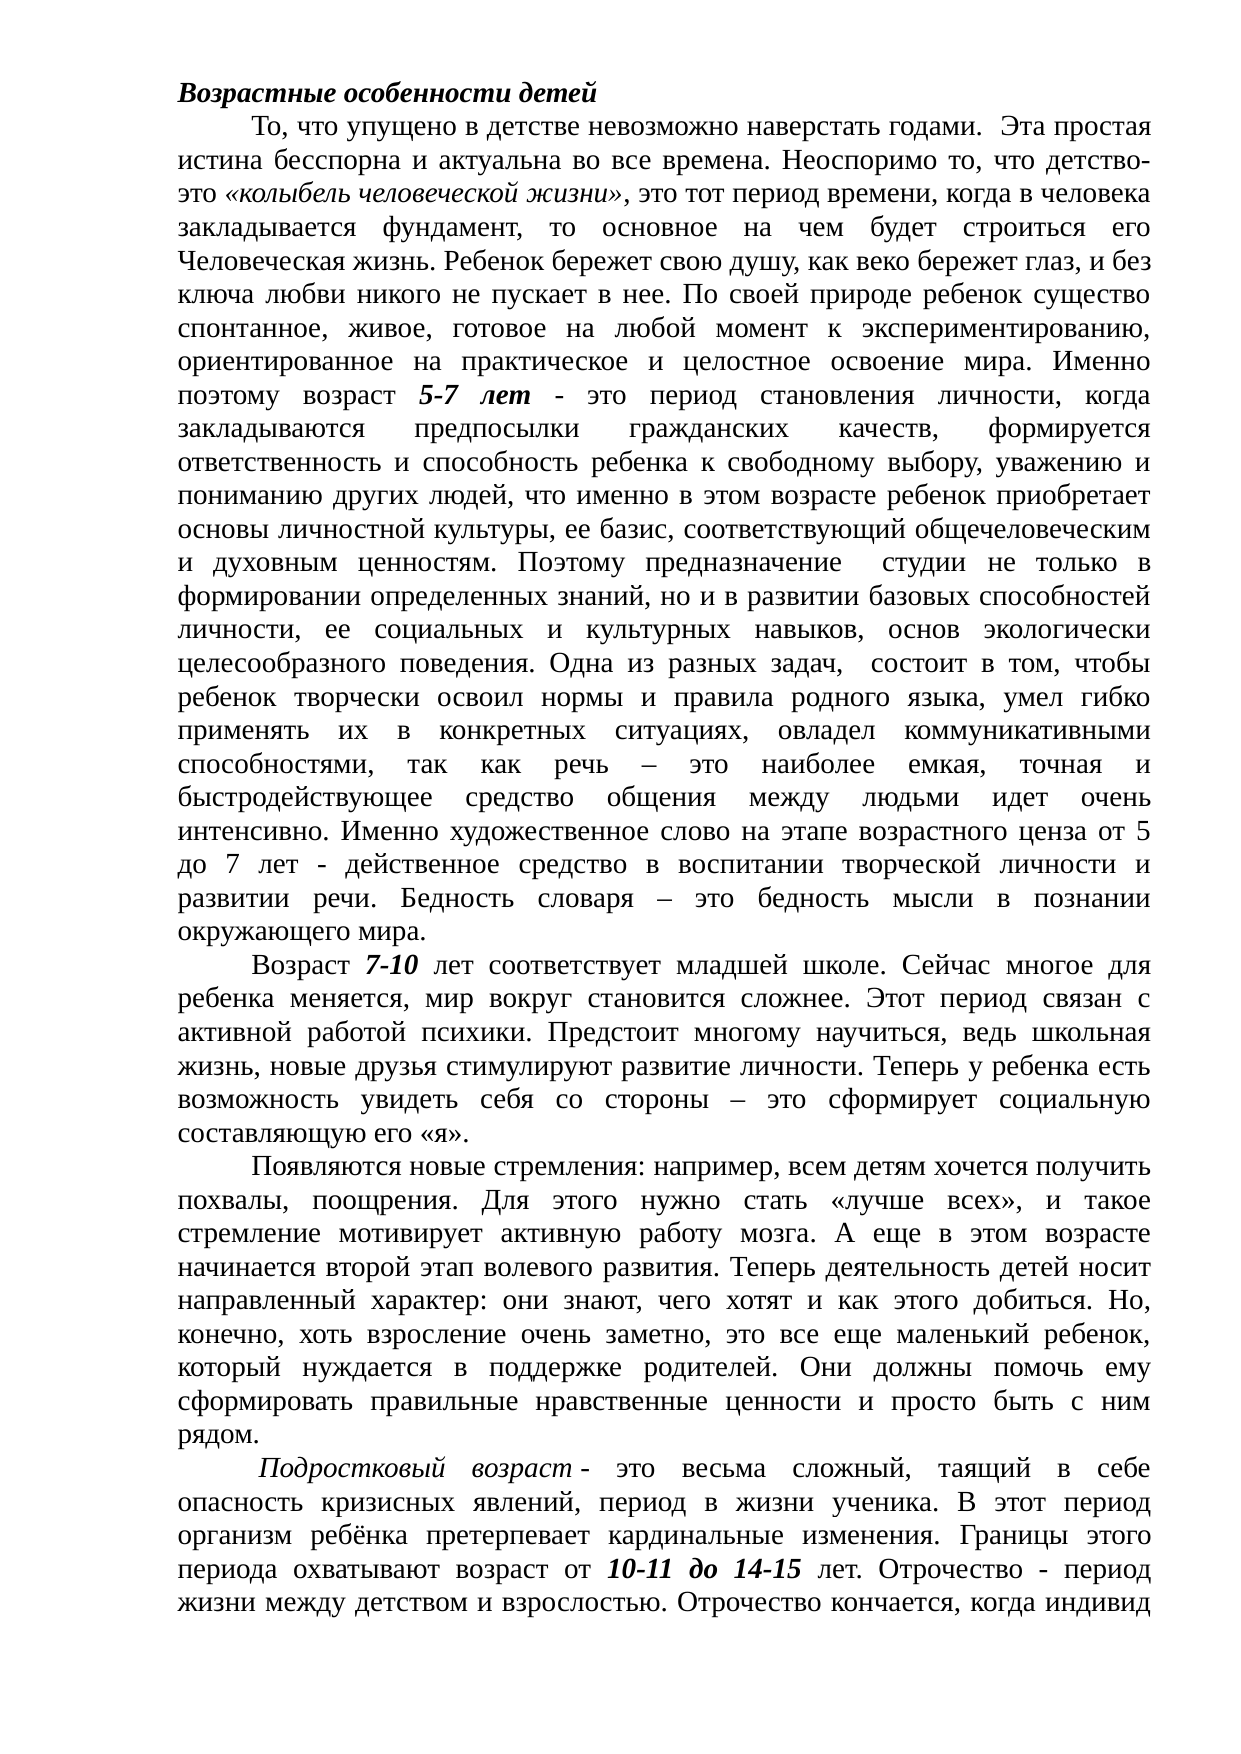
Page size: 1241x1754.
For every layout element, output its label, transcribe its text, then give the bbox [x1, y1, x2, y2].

text Появляются новые стремления: например, всем детям хочется получить похвалы, поощрения. Для этого нужно стать «лучше всех», и такое стремление мотивирует активную работу мозга. А еще в этом возрасте начинается второй этап волевого развития. Теперь деятельность детей носит направленный характер: они знают, чего хотят и как этого добиться. Но, конечно, хоть взросление очень заметно, это все еще маленький ребенок, который нуждается в поддержке родителей. Они должны помочь ему сформировать правильные нравственные ценности и просто быть с ним рядом. [177, 1148, 1152, 1450]
text Возраст 7-10 лет соответствует младшей школе. Сейчас многое для ребенка меняется, мир вокруг становится сложнее. Этот период связан с активной работой психики. Предстоит многому научиться, ведь школьная жизнь, новые друзья стимулируют развитие личности. Теперь у ребенка есть возможность увидеть себя со стороны – это сформирует социальную составляющую его «я». [177, 947, 1152, 1148]
text Подростковый возраст - это весьма сложный, таящий в себе опасность кризисных явлений, период в жизни ученика. В этот период организм ребёнка претерпевает кардинальные изменения. Границы этого периода охватывают возраст от 10-11 до 14-15 лет. Отрочество - период жизни между детством и взрослостью. Отрочество кончается, когда индивид [177, 1450, 1152, 1618]
text То, что упущено в детстве невозможно наверстать годами. Эта простая истина бесспорна и актуальна во все времена. Неоспоримо то, что детство-это «колыбель человеческой жизни», это тот период времени, когда в человека закладывается фундамент, то основное на чем будет строиться его Человеческая жизнь. Ребенок бережет свою душу, как веко бережет глаз, и без ключа любви никого не пускает в нее. По своей природе ребенок существо спонтанное, живое, готовое на любой момент к экспериментированию, ориентированное на практическое и целостное освоение мира. Именно поэтому возраст 5-7 лет - это период становления личности, когда закладываются предпосылки гражданских качеств, формируется ответственность и способность ребенка к свободному выбору, уважению и пониманию других людей, что именно в этом возрасте ребенок приобретает основы личностной культуры, ее базис, соответствующий общечеловеческим и духовным ценностям. Поэтому предназначение студии не только в формировании определенных знаний, но и в развитии базовых способностей личности, ее социальных и культурных навыков, основ экологически целесообразного поведения. Одна из разных задач, состоит в том, чтобы ребенок творчески освоил нормы и правила родного языка, умел гибко применять их в конкретных ситуациях, овладел коммуникативными способностями, так как речь – это наиболее емкая, точная и быстродействующее средство общения между людьми идет очень интенсивно. Именно художественное слово на этапе возрастного ценза от 5 до 7 лет - действенное средство в воспитании творческой личности и развитии речи. Бедность словаря – это бедность мысли в познании окружающего мира. [177, 108, 1152, 947]
text Возрастные особенности детей [177, 75, 1152, 108]
